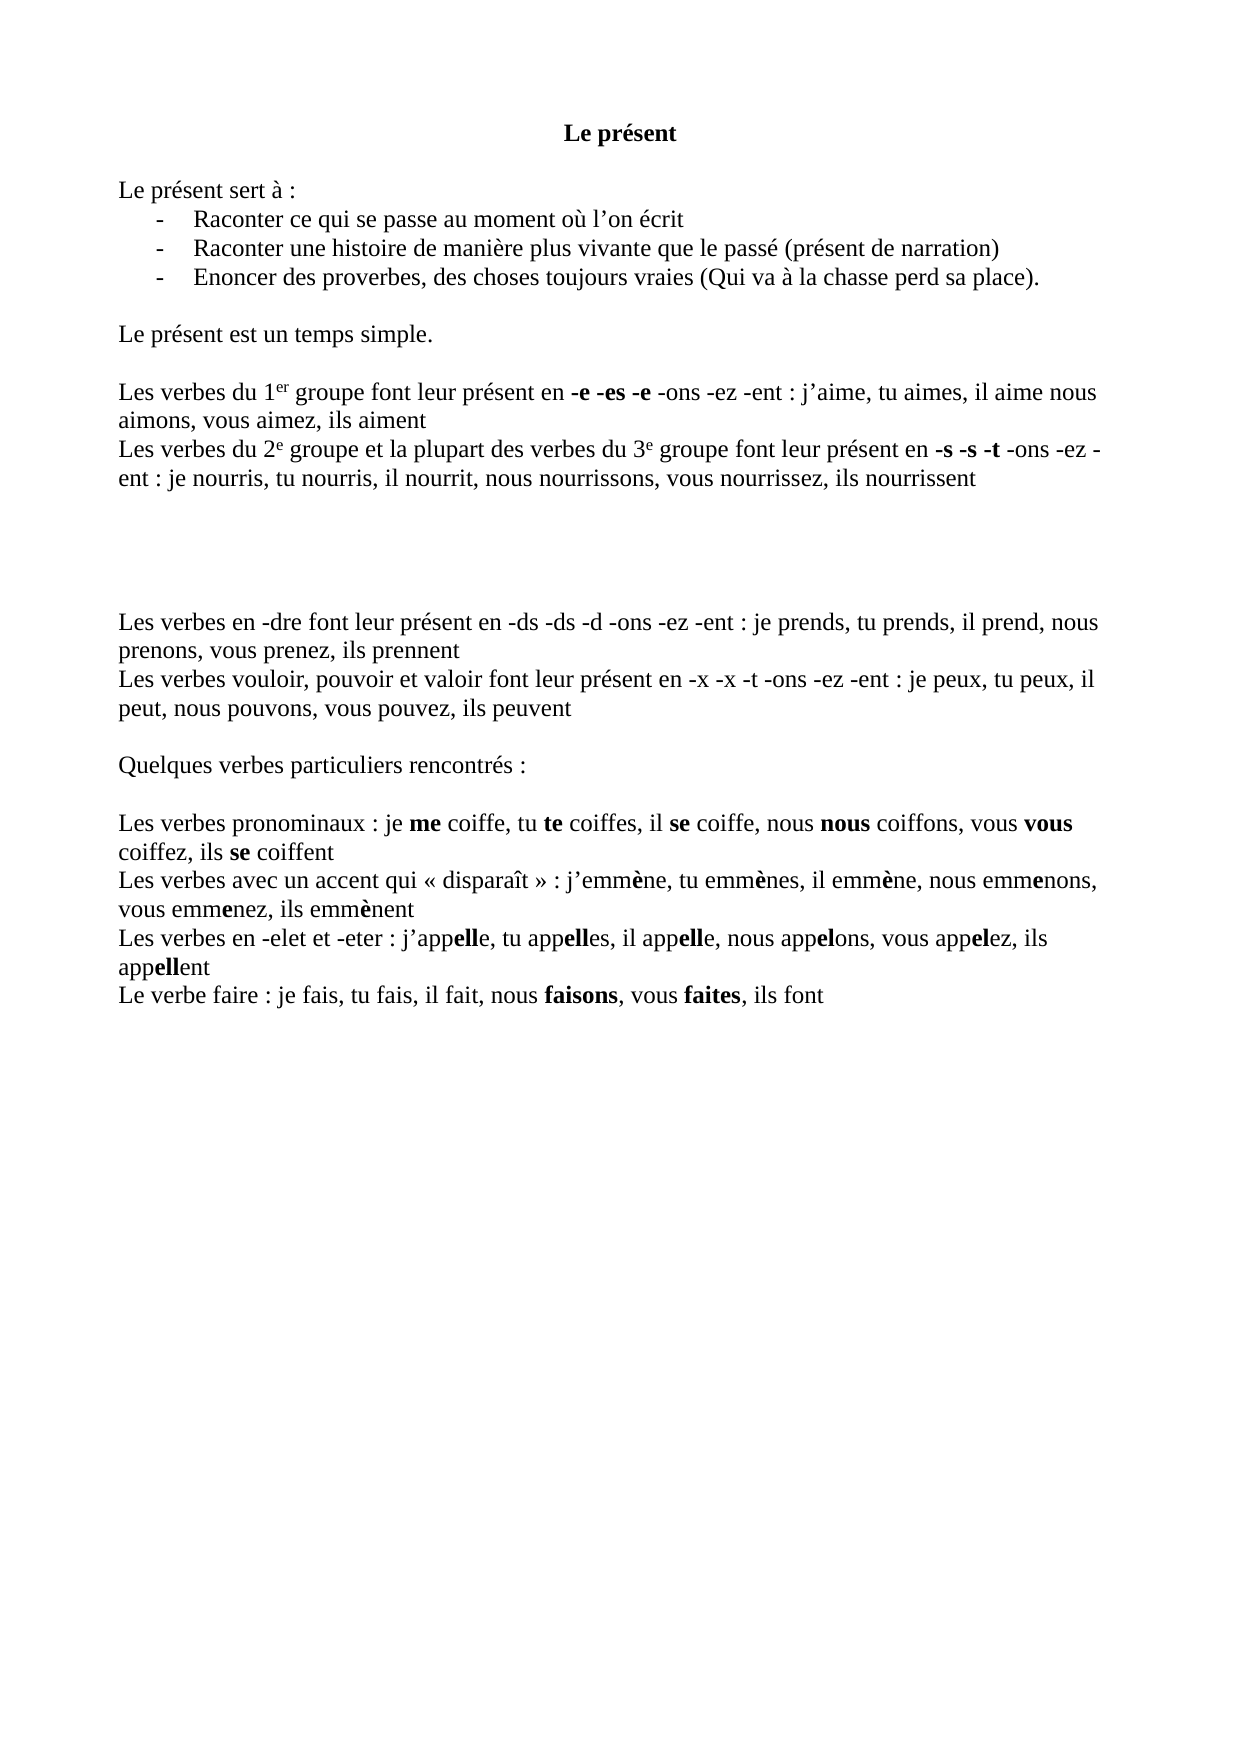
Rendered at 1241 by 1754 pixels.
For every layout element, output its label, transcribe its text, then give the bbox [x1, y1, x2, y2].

text Les verbes du 1er groupe font leur présent en -e -es -e -ons -ez -ent : j’aime, tu aimes, il aime nous aimons, vous aimez, ils aiment [118, 377, 1122, 434]
text Le verbe faire : je fais, tu fais, il fait, nous faisons, vous faites, ils font [118, 981, 1122, 1009]
text Le présent [118, 118, 1122, 147]
list Enoncer des proverbes, des choses toujours vraies (Qui va à la chasse perd sa place). [156, 262, 1122, 291]
text Les verbes en -dre font leur présent en -ds -ds -d -ons -ez -ent : je prends, tu prends, il prend, nous prenons, vous prenez, ils prennent [118, 607, 1122, 664]
text Le présent est un temps simple. [118, 319, 1122, 348]
list Raconter une histoire de manière plus vivante que le passé (présent de narration) [156, 233, 1122, 262]
text Les verbes pronominaux : je me coiffe, tu te coiffes, il se coiffe, nous nous coiffons, vous vous coiffez, ils se coiffent [118, 808, 1122, 866]
text Les verbes en -elet et -eter : j’appelle, tu appelles, il appelle, nous appelons, vous appelez, ils appellent [118, 923, 1122, 981]
text Les verbes du 2e groupe et la plupart des verbes du 3e groupe font leur présent en -s -s -t -ons -ez -ent : je nourris, tu nourris, il nourrit, nous nourrissons, vous nourrissez, ils nourrissent [118, 434, 1122, 492]
text Le présent sert à : [118, 176, 1122, 204]
text Quelques verbes particuliers rencontrés : [118, 751, 1122, 779]
list Raconter ce qui se passe au moment où l’on écrit [156, 204, 1122, 233]
text Les verbes vouloir, pouvoir et valoir font leur présent en -x -x -t -ons -ez -ent : je peux, tu peux, il peut, nous pouvons, vous pouvez, ils peuvent [118, 664, 1122, 722]
text Les verbes avec un accent qui « disparaît » : j’emmène, tu emmènes, il emmène, nous emmenons, vous emmenez, ils emmènent [118, 866, 1122, 923]
